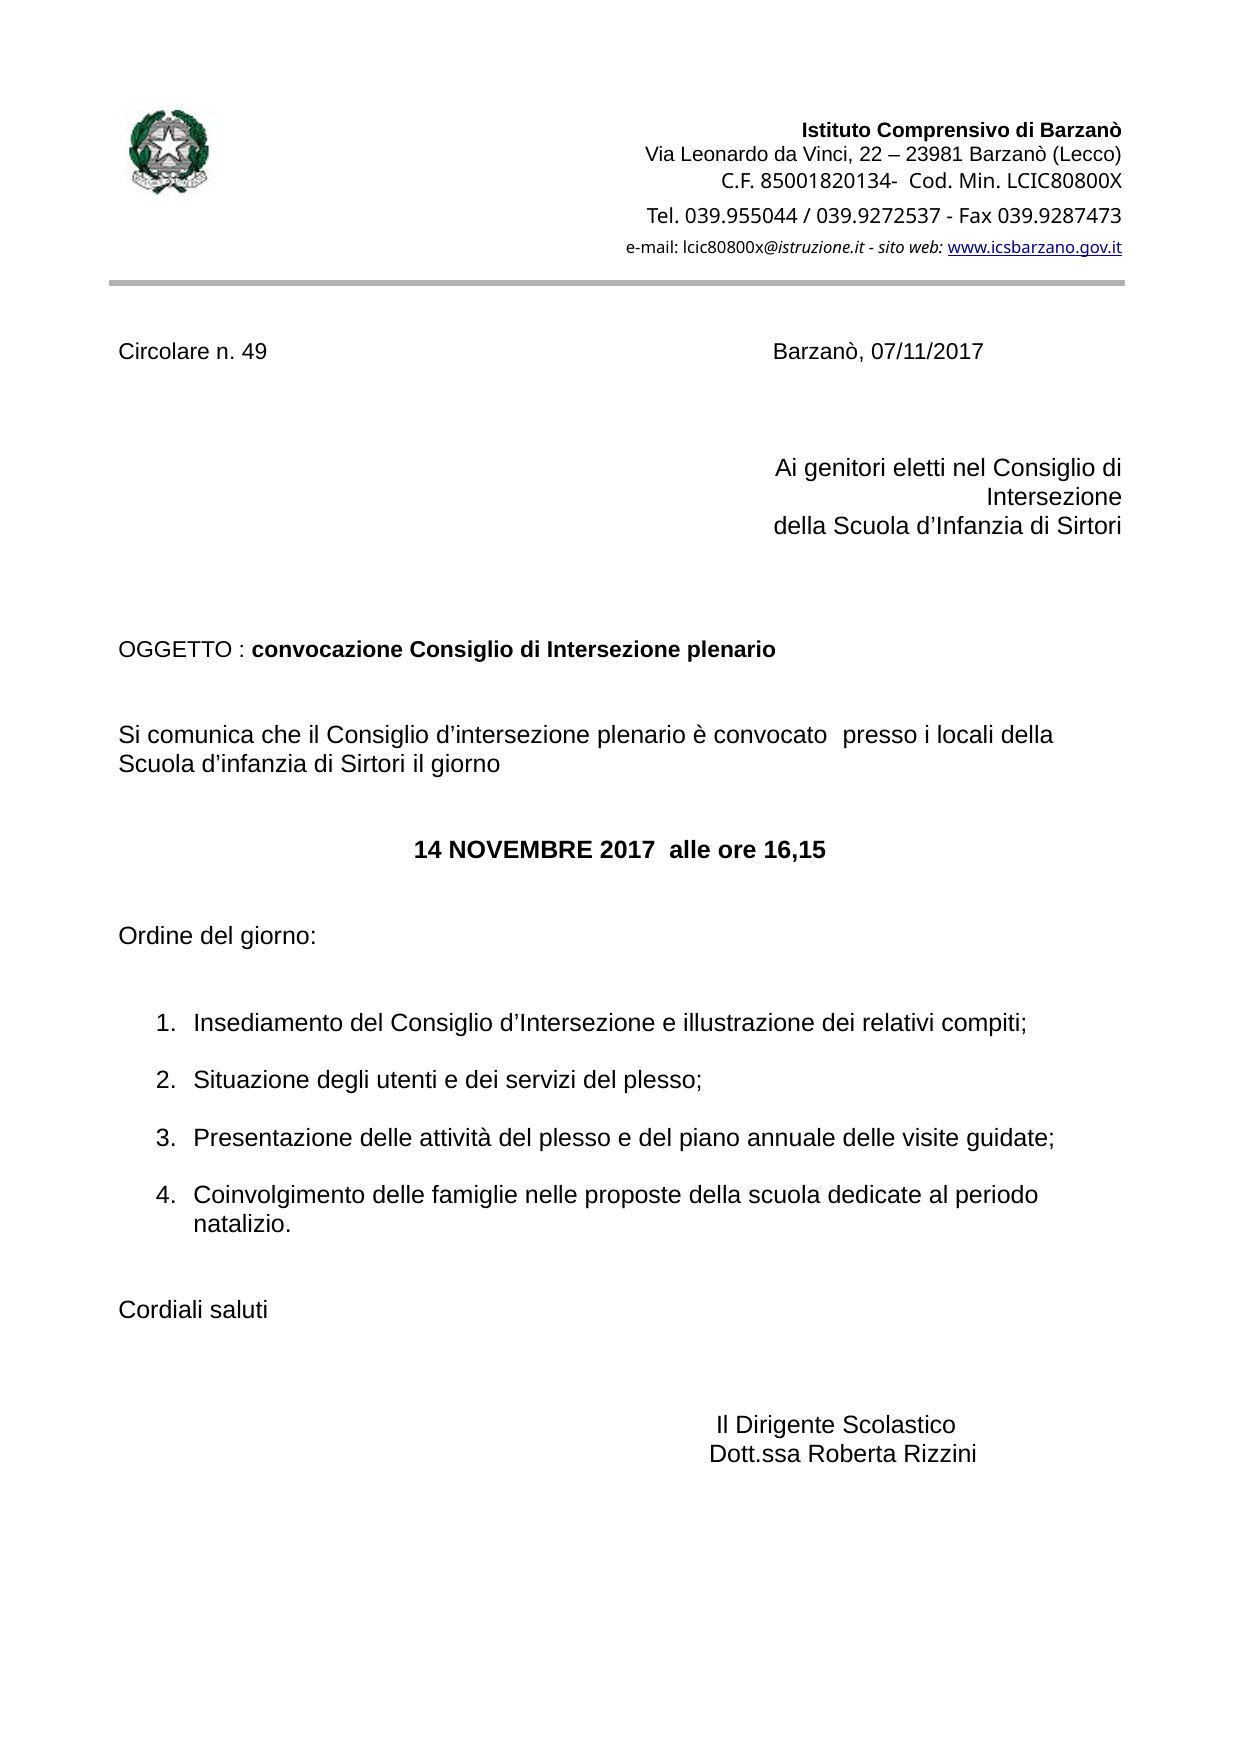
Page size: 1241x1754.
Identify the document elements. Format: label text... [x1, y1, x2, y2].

text Tel. 039.955044 / 039.9272537 - Fax 039.9287473 [118, 201, 1122, 229]
text Cordiali saluti [118, 1295, 1122, 1324]
text Dott.ssa Roberta Rizzini [635, 1439, 1122, 1468]
list Presentazione delle attività del plesso e del piano annuale delle visite guidate; [156, 1123, 1122, 1151]
text OGGETTO : convocazione Consiglio di Intersezione plenario [118, 636, 1122, 663]
list Situazione degli utenti e dei servizi del plesso; [156, 1065, 1122, 1094]
text Ordine del giorno: [118, 921, 1122, 950]
text Istituto Comprensivo di Barzanò [215, 118, 1122, 142]
list Insediamento del Consiglio d’Intersezione e illustrazione dei relativi compiti; [156, 1008, 1122, 1036]
text della Scuola d’Infanzia di Sirtori [118, 511, 1122, 539]
text Ai genitori eletti nel Consiglio di Intersezione [118, 453, 1122, 511]
text Si comunica che il Consiglio d’intersezione plenario è convocato presso i locali della Scuola d’infanzia di Sirtori il giorno [118, 720, 1122, 778]
text Circolare n. 49 Barzanò, 07/11/2017 [118, 338, 1122, 365]
text Il Dirigente Scolastico [118, 1410, 1122, 1439]
subtitle 14 NOVEMBRE 2017 alle ore 16,15 [118, 835, 1122, 864]
text e-mail: lcic80800x@istruzione.it - sito web: www.icsbarzano.gov.it [118, 236, 1122, 258]
text Via Leonardo da Vinci, 22 – 23981 Barzanò (Lecco) [215, 142, 1122, 166]
list Coinvolgimento delle famiglie nelle proposte della scuola dedicate al periodo natalizio. [156, 1180, 1122, 1238]
subtitle C.F. 85001820134- Cod. Min. LCIC80800X [215, 166, 1122, 194]
